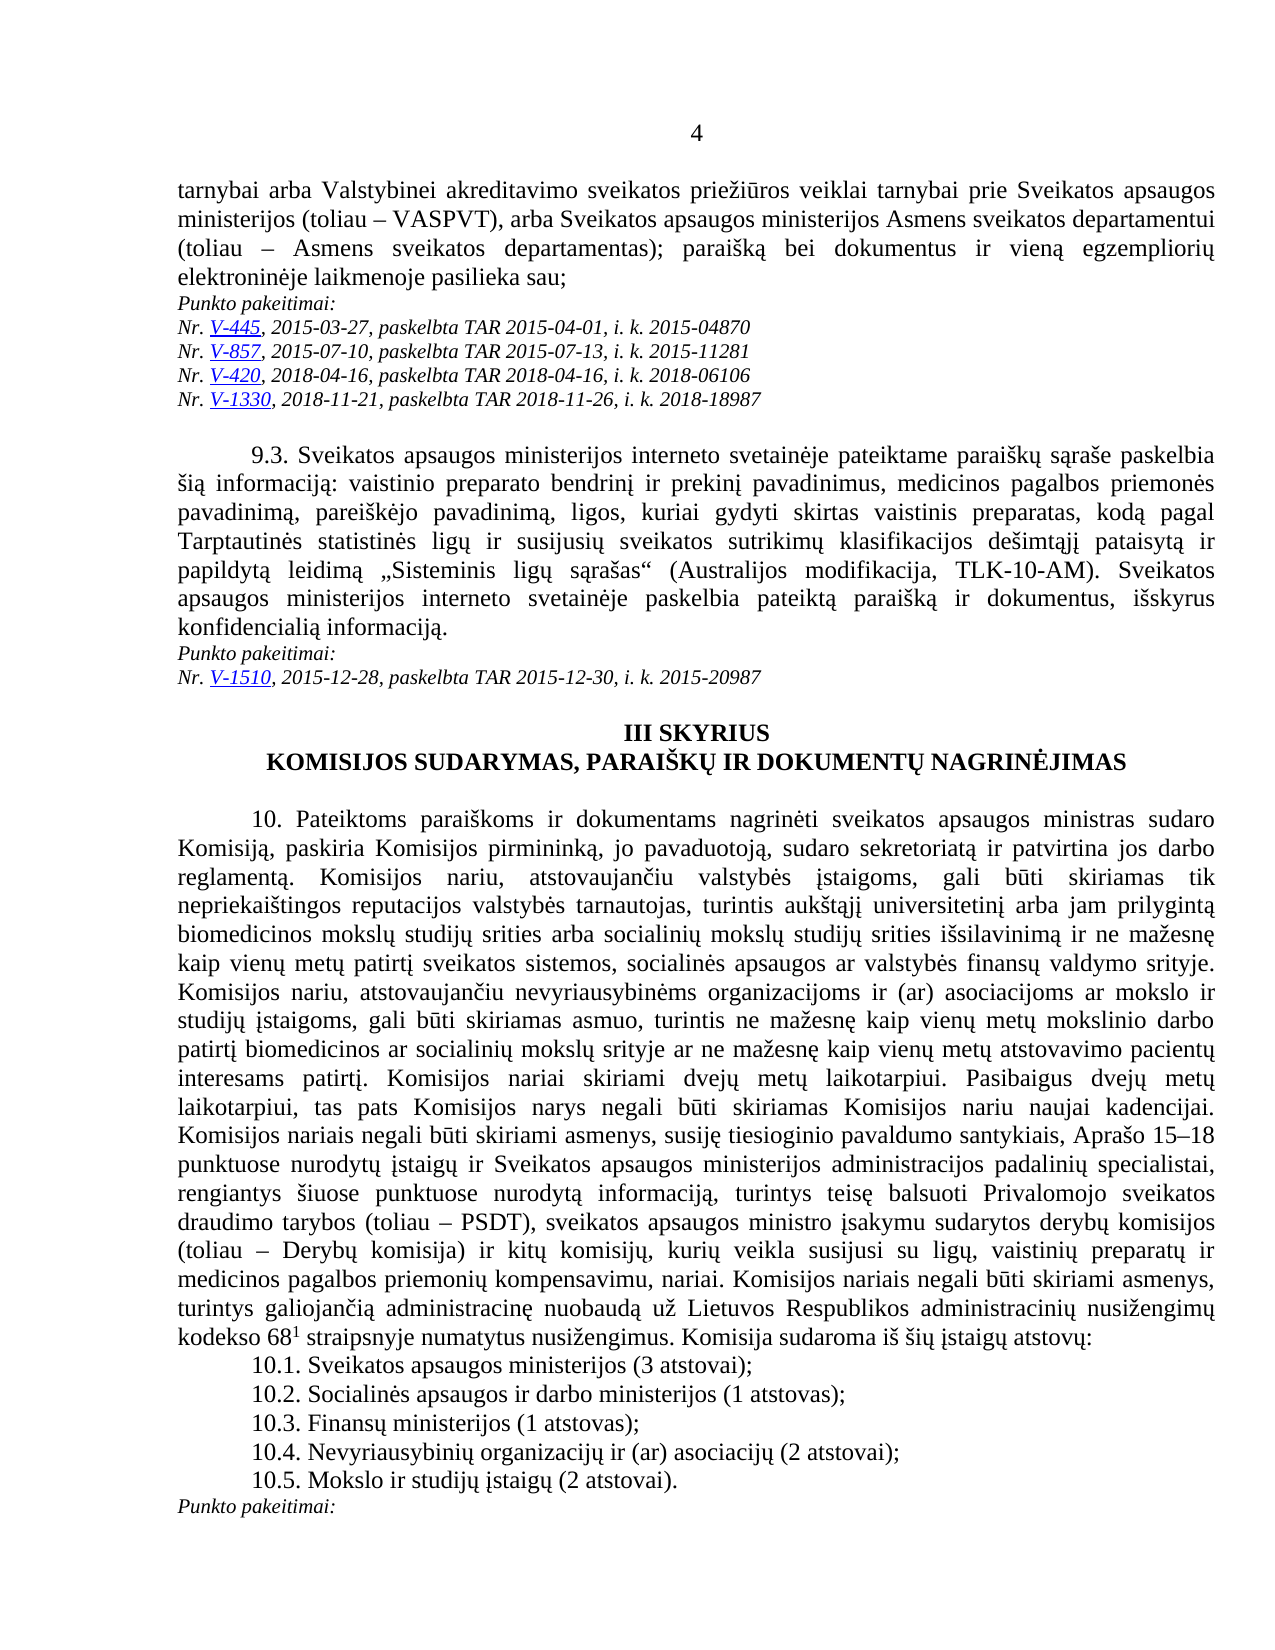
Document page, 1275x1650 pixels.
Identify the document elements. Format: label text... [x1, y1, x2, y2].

text III SKYRIUS [177, 718, 1216, 747]
text Punkto pakeitimai: [177, 641, 1216, 665]
text Nr. V-420, 2018-04-16, paskelbta TAR 2018-04-16, i. k. 2018-06106 [177, 363, 1216, 387]
text 10.4. Nevyriausybinių organizacijų ir (ar) asociacijų (2 atstovai); [177, 1437, 1216, 1465]
text 10.1. Sveikatos apsaugos ministerijos (3 atstovai); [177, 1350, 1216, 1379]
text Nr. V-445, 2015-03-27, paskelbta TAR 2015-04-01, i. k. 2015-04870 [177, 315, 1216, 339]
text Punkto pakeitimai: [177, 291, 1216, 315]
text 9.3. Sveikatos apsaugos ministerijos interneto svetainėje pateiktame paraiškų sąraše paskelbia šią informaciją: vaistinio preparato bendrinį ir prekinį pavadinimus, medicinos pagalbos priemonės pavadinimą, pareiškėjo pavadinimą, ligos, kuriai gydyti skirtas vaistinis preparatas, kodą pagal Tarptautinės statistinės ligų ir susijusių sveikatos sutrikimų klasifikacijos dešimtąjį pataisytą ir papildytą leidimą „Sisteminis ligų sąrašas“ (Australijos modifikacija, TLK-10-AM). Sveikatos apsaugos ministerijos interneto svetainėje paskelbia pateiktą paraišką ir dokumentus, išskyrus konfidencialią informaciją. [177, 440, 1216, 641]
text 10. Pateiktoms paraiškoms ir dokumentams nagrinėti sveikatos apsaugos ministras sudaro Komisiją, paskiria Komisijos pirmininką, jo pavaduotoją, sudaro sekretoriatą ir patvirtina jos darbo reglamentą. Komisijos nariu, atstovaujančiu valstybės įstaigoms, gali būti skiriamas tik nepriekaištingos reputacijos valstybės tarnautojas, turintis aukštąjį universitetinį arba jam prilygintą biomedicinos mokslų studijų srities arba socialinių mokslų studijų srities išsilavinimą ir ne mažesnę kaip vienų metų patirtį sveikatos sistemos, socialinės apsaugos ar valstybės finansų valdymo srityje. Komisijos nariu, atstovaujančiu nevyriausybinėms organizacijoms ir (ar) asociacijoms ar mokslo ir studijų įstaigoms, gali būti skiriamas asmuo, turintis ne mažesnę kaip vienų metų mokslinio darbo patirtį biomedicinos ar socialinių mokslų srityje ar ne mažesnę kaip vienų metų atstovavimo pacientų interesams patirtį. Komisijos nariai skiriami dvejų metų laikotarpiui. Pasibaigus dvejų metų laikotarpiui, tas pats Komisijos narys negali būti skiriamas Komisijos nariu naujai kadencijai. Komisijos nariais negali būti skiriami asmenys, susiję tiesioginio pavaldumo santykiais, Aprašo 15–18 punktuose nurodytų įstaigų ir Sveikatos apsaugos ministerijos administracijos padalinių specialistai, rengiantys šiuose punktuose nurodytą informaciją, turintys teisę balsuoti Privalomojo sveikatos draudimo tarybos (toliau – PSDT), sveikatos apsaugos ministro įsakymu sudarytos derybų komisijos (toliau – Derybų komisija) ir kitų komisijų, kurių veikla susijusi su ligų, vaistinių preparatų ir medicinos pagalbos priemonių kompensavimu, nariai. Komisijos nariais negali būti skiriami asmenys, turintys galiojančią administracinę nuobaudą už Lietuvos Respublikos administracinių nusižengimų kodekso 681 straipsnyje numatytus nusižengimus. Komisija sudaroma iš šių įstaigų atstovų: [177, 804, 1216, 1350]
text tarnybai arba Valstybinei akreditavimo sveikatos priežiūros veiklai tarnybai prie Sveikatos apsaugos ministerijos (toliau – VASPVT), arba Sveikatos apsaugos ministerijos Asmens sveikatos departamentui (toliau – Asmens sveikatos departamentas); paraišką bei dokumentus ir vieną egzempliorių elektroninėje laikmenoje pasilieka sau; [177, 176, 1216, 291]
text 10.5. Mokslo ir studijų įstaigų (2 atstovai). [177, 1465, 1216, 1494]
text Nr. V-857, 2015-07-10, paskelbta TAR 2015-07-13, i. k. 2015-11281 [177, 339, 1216, 363]
text 10.3. Finansų ministerijos (1 atstovas); [177, 1408, 1216, 1437]
text Punkto pakeitimai: [177, 1494, 1216, 1518]
text 10.2. Socialinės apsaugos ir darbo ministerijos (1 atstovas); [177, 1379, 1216, 1408]
text Nr. V-1330, 2018-11-21, paskelbta TAR 2018-11-26, i. k. 2018-18987 [177, 387, 1216, 411]
text KOMISIJOS SUDARYMAS, PARAIŠKŲ IR DOKUMENTŲ NAGRINĖJIMAS [177, 747, 1216, 775]
text Nr. V-1510, 2015-12-28, paskelbta TAR 2015-12-30, i. k. 2015-20987 [177, 665, 1216, 689]
